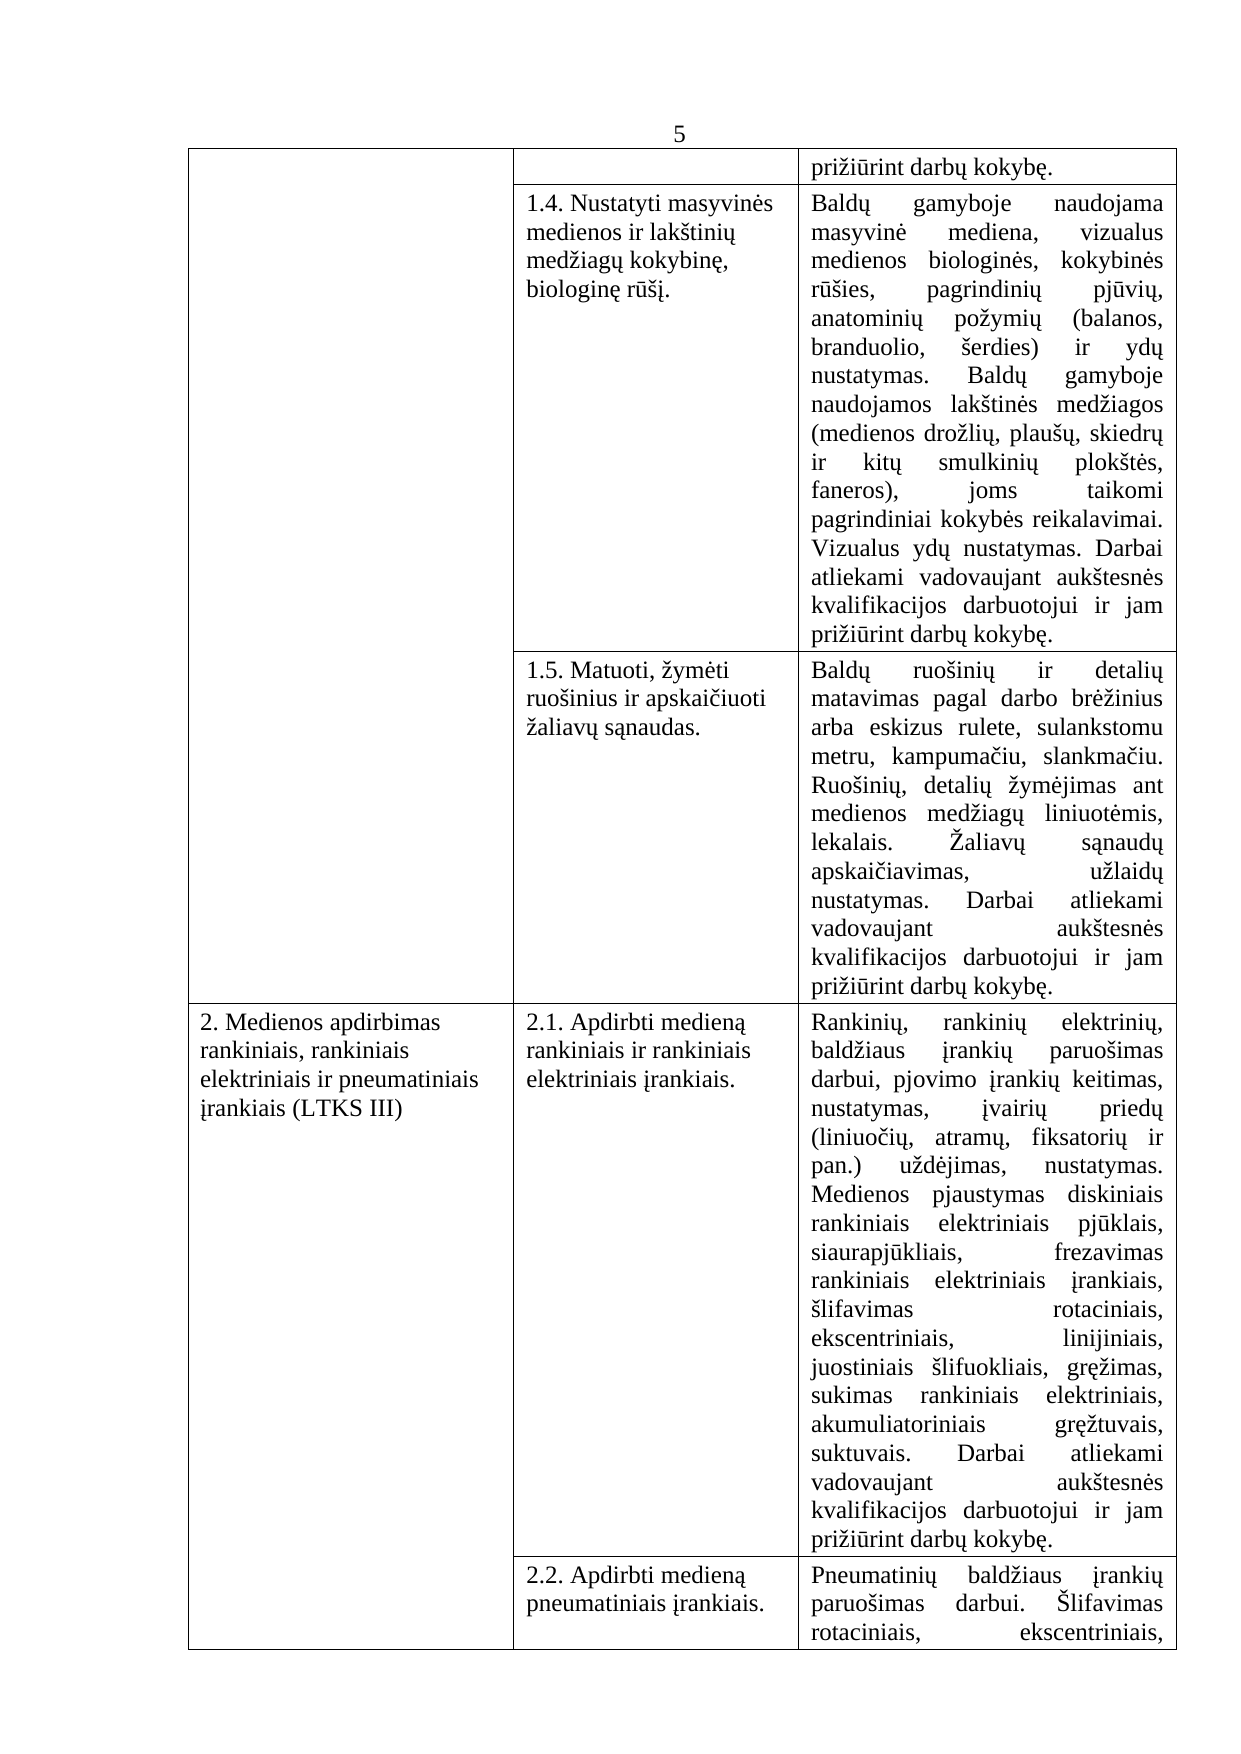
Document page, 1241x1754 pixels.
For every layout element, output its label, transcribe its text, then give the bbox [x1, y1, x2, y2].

table_cell [189, 149, 513, 1003]
table_cell Baldų gamyboje naudojama masyvinė mediena, vizualus medienos biologinės, kokybinės rūšies, pagrindinių pjūvių, anatominių požymių (balanos, branduolio, šerdies) ir ydų nustatymas. Baldų gamyboje naudojamos lakštinės medžiagos (medienos drožlių, plaušų, skiedrų ir kitų smulkinių plokštės, faneros), joms taikomi pagrindiniai kokybės reikalavimai. Vizualus ydų nustatymas. Darbai atliekami vadovaujant aukštesnės kvalifikacijos darbuotojui ir jam prižiūrint darbų kokybę. [799, 185, 1176, 651]
table_cell 2.2. Apdirbti medieną pneumatiniais įrankiais. [514, 1557, 798, 1649]
table_cell 1.5. Matuoti, žymėti ruošinius ir apskaičiuoti žaliavų sąnaudas. [514, 652, 798, 1003]
table_cell 2.1. Apdirbti medieną rankiniais ir rankiniais elektriniais įrankiais. [514, 1004, 798, 1556]
table_cell 1.4. Nustatyti masyvinės medienos ir lakštinių medžiagų kokybinę, biologinę rūšį. [514, 185, 798, 651]
table_cell Baldų ruošinių ir detalių matavimas pagal darbo brėžinius arba eskizus rulete, sulankstomu metru, kampumačiu, slankmačiu. Ruošinių, detalių žymėjimas ant medienos medžiagų liniuotėmis, lekalais. Žaliavų sąnaudų apskaičiavimas, užlaidų nustatymas. Darbai atliekami vadovaujant aukštesnės kvalifikacijos darbuotojui ir jam prižiūrint darbų kokybę. [799, 652, 1176, 1003]
table_cell [514, 149, 798, 184]
table_cell 2. Medienos apdirbimas rankiniais, rankiniais elektriniais ir pneumatiniais įrankiais (LTKS III) [189, 1004, 513, 1649]
table_cell Pneumatinių baldžiaus įrankių paruošimas darbui. Šlifavimas rotaciniais, ekscentriniais, [799, 1557, 1176, 1649]
table_cell Rankinių, rankinių elektrinių, baldžiaus įrankių paruošimas darbui, pjovimo įrankių keitimas, nustatymas, įvairių priedų (liniuočių, atramų, fiksatorių ir pan.) uždėjimas, nustatymas. Medienos pjaustymas diskiniais rankiniais elektriniais pjūklais, siaurapjūkliais, frezavimas rankiniais elektriniais įrankiais, šlifavimas rotaciniais, ekscentriniais, linijiniais, juostiniais šlifuokliais, gręžimas, sukimas rankiniais elektriniais, akumuliatoriniais gręžtuvais, suktuvais. Darbai atliekami vadovaujant aukštesnės kvalifikacijos darbuotojui ir jam prižiūrint darbų kokybę. [799, 1004, 1176, 1556]
table_cell prižiūrint darbų kokybę. [799, 149, 1176, 184]
